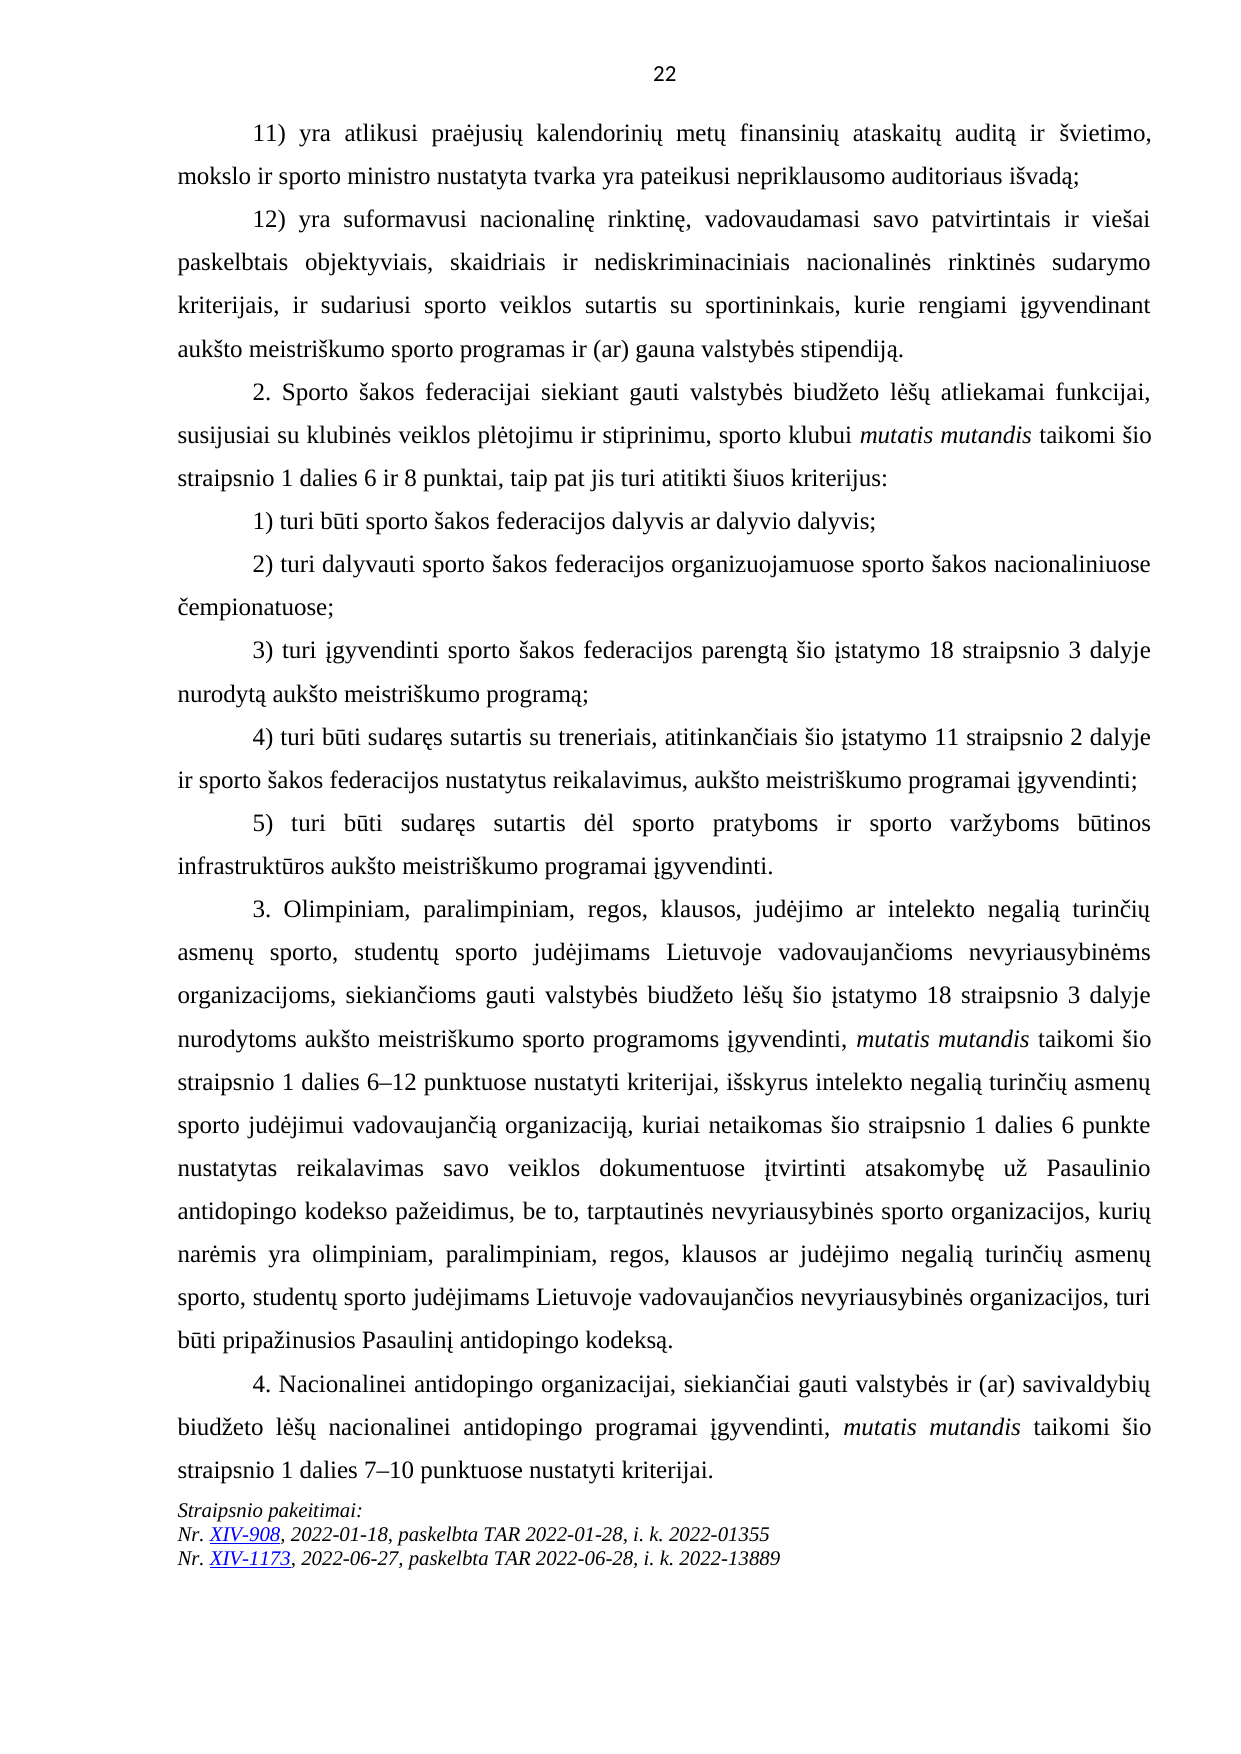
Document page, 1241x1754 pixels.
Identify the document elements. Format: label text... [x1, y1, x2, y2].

text 4) turi būti sudaręs sutartis su treneriais, atitinkančiais šio įstatymo 11 straipsnio 2 dalyje ir sporto šakos federacijos nustatytus reikalavimus, aukšto meistriškumo programai įgyvendinti; [177, 722, 1152, 794]
text 12) yra suformavusi nacionalinę rinktinę, vadovaudamasi savo patvirtintais ir viešai paskelbtais objektyviais, skaidriais ir nediskriminaciniais nacionalinės rinktinės sudarymo kriterijais, ir sudariusi sporto veiklos sutartis su sportininkais, kurie rengiami įgyvendinant aukšto meistriškumo sporto programas ir (ar) gauna valstybės stipendiją. [177, 204, 1152, 362]
text 1) turi būti sporto šakos federacijos dalyvis ar dalyvio dalyvis; [177, 506, 1152, 535]
text 4. Nacionalinei antidopingo organizacijai, siekiančiai gauti valstybės ir (ar) savivaldybių biudžeto lėšų nacionalinei antidopingo programai įgyvendinti, mutatis mutandis taikomi šio straipsnio 1 dalies 7–10 punktuose nustatyti kriterijai. [177, 1369, 1152, 1484]
text Straipsnio pakeitimai: [177, 1498, 1152, 1522]
text 3. Olimpiniam, paralimpiniam, regos, klausos, judėjimo ar intelekto negalią turinčių asmenų sporto, studentų sporto judėjimams Lietuvoje vadovaujančioms nevyriausybinėms organizacijoms, siekiančioms gauti valstybės biudžeto lėšų šio įstatymo 18 straipsnio 3 dalyje nurodytoms aukšto meistriškumo sporto programoms įgyvendinti, mutatis mutandis taikomi šio straipsnio 1 dalies 6–12 punktuose nustatyti kriterijai, išskyrus intelekto negalią turinčių asmenų sporto judėjimui vadovaujančią organizaciją, kuriai netaikomas šio straipsnio 1 dalies 6 punkte nustatytas reikalavimas savo veiklos dokumentuose įtvirtinti atsakomybę už Pasaulinio antidopingo kodekso pažeidimus, be to, tarptautinės nevyriausybinės sporto organizacijos, kurių narėmis yra olimpiniam, paralimpiniam, regos, klausos ar judėjimo negalią turinčių asmenų sporto, studentų sporto judėjimams Lietuvoje vadovaujančios nevyriausybinės organizacijos, turi būti pripažinusios Pasaulinį antidopingo kodeksą. [177, 894, 1152, 1354]
text 2. Sporto šakos federacijai siekiant gauti valstybės biudžeto lėšų atliekamai funkcijai, susijusiai su klubinės veiklos plėtojimu ir stiprinimu, sporto klubui mutatis mutandis taikomi šio straipsnio 1 dalies 6 ir 8 punktai, taip pat jis turi atitikti šiuos kriterijus: [177, 377, 1152, 492]
text 2) turi dalyvauti sporto šakos federacijos organizuojamuose sporto šakos nacionaliniuose čempionatuose; [177, 549, 1152, 621]
text 11) yra atlikusi praėjusių kalendorinių metų finansinių ataskaitų auditą ir švietimo, mokslo ir sporto ministro nustatyta tvarka yra pateikusi nepriklausomo auditoriaus išvadą; [177, 118, 1152, 190]
text 3) turi įgyvendinti sporto šakos federacijos parengtą šio įstatymo 18 straipsnio 3 dalyje nurodytą aukšto meistriškumo programą; [177, 636, 1152, 707]
text Nr. XIV-908, 2022-01-18, paskelbta TAR 2022-01-28, i. k. 2022-01355 [177, 1522, 1152, 1546]
text Nr. XIV-1173, 2022-06-27, paskelbta TAR 2022-06-28, i. k. 2022-13889 [177, 1546, 1152, 1570]
text 5) turi būti sudaręs sutartis dėl sporto pratyboms ir sporto varžyboms būtinos infrastruktūros aukšto meistriškumo programai įgyvendinti. [177, 808, 1152, 880]
